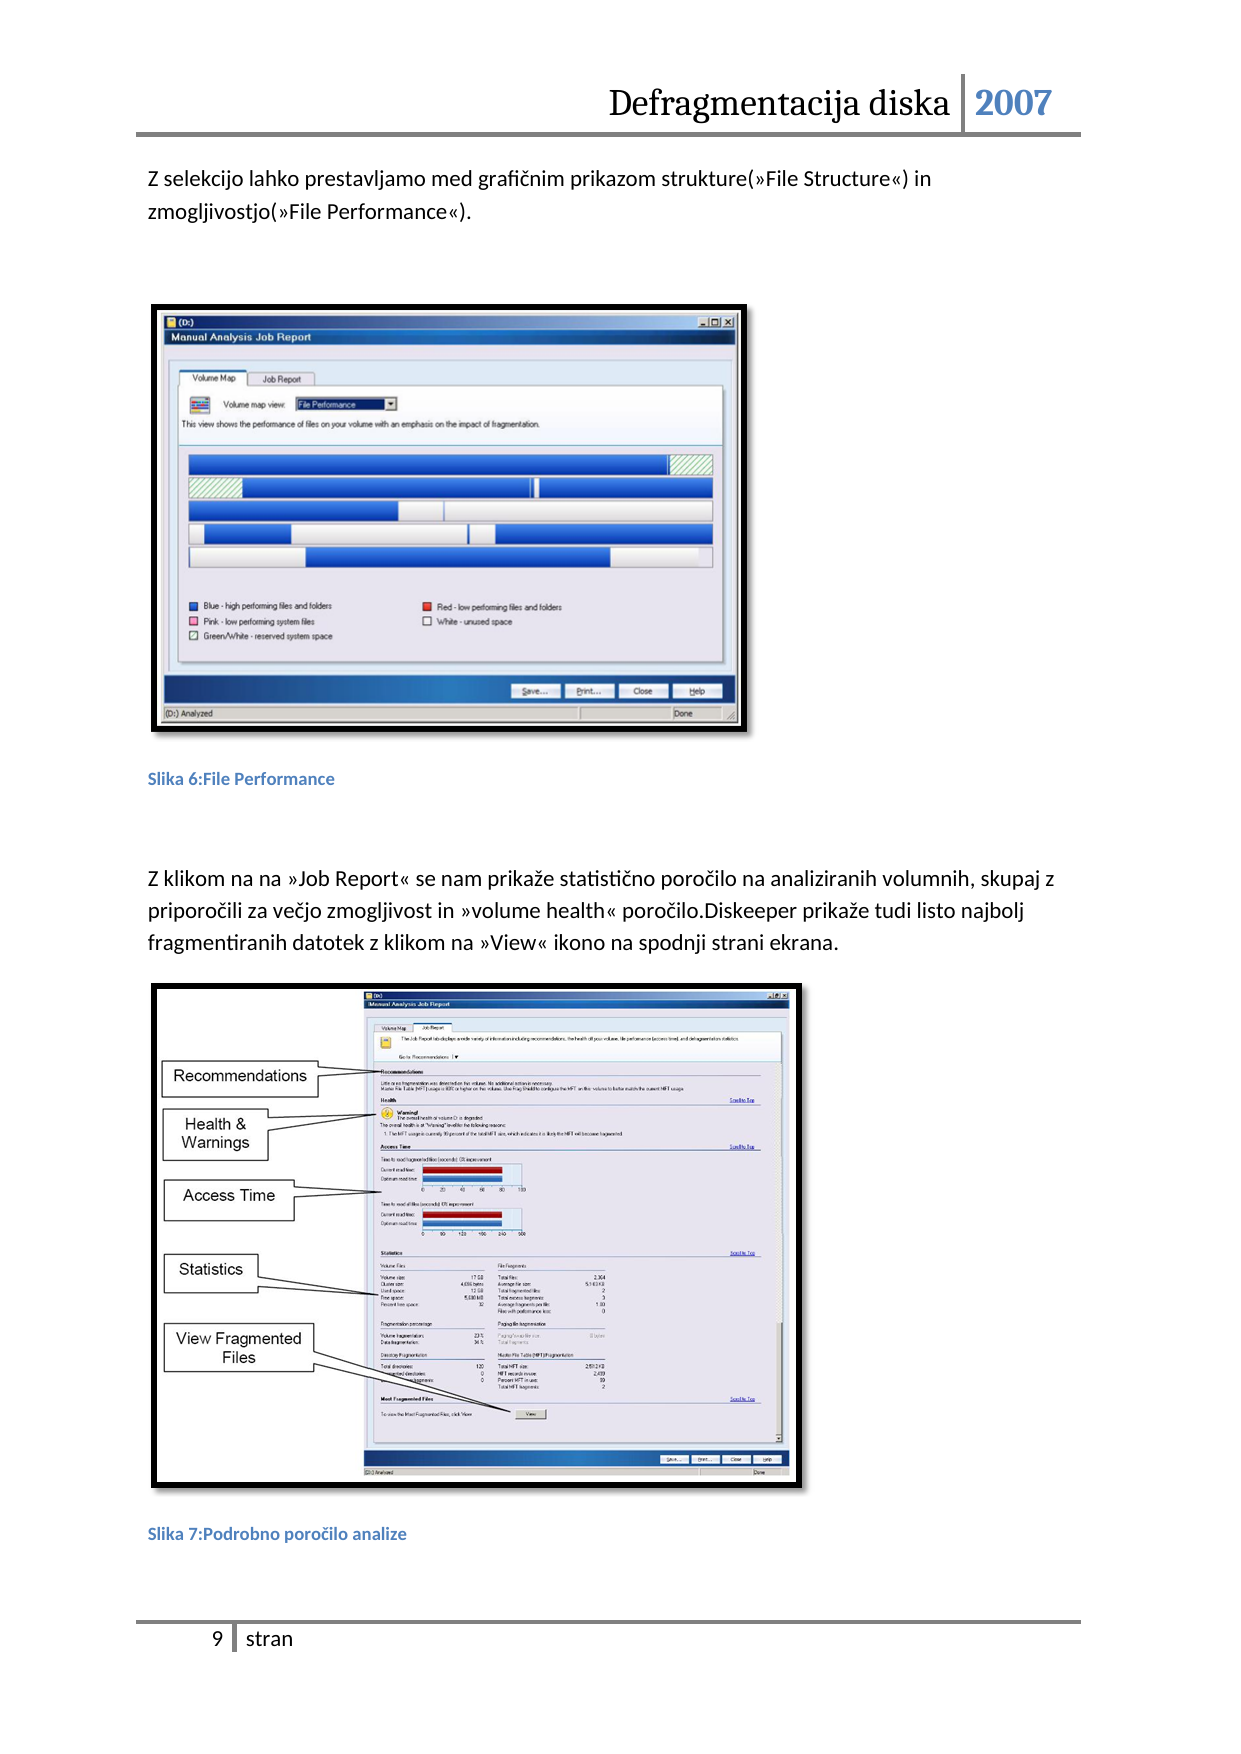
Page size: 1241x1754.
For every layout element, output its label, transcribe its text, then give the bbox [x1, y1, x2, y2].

picture [147, 302, 759, 742]
text Slika 7:Podrobno poročilo analize [148, 1522, 1093, 1545]
text Slika 6:File Performance [148, 767, 1093, 790]
text Z selekcijo lahko prestavljamo med grafičnim prikazom strukture(»File Structure«) in zmogljivostjo(»File Performance«). [148, 164, 1093, 225]
picture [147, 981, 815, 1497]
text Z klikom na na »Job Report« se nam prikaže statistično poročilo na analiziranih volumnih, skupaj z priporočili za večjo zmogljivost in »volume health« poročilo.Diskeeper prikaže tudi listo najbolj fragmentiranih datotek z klikom na »View« ikono na spodnji strani ekrana. [148, 864, 1093, 956]
